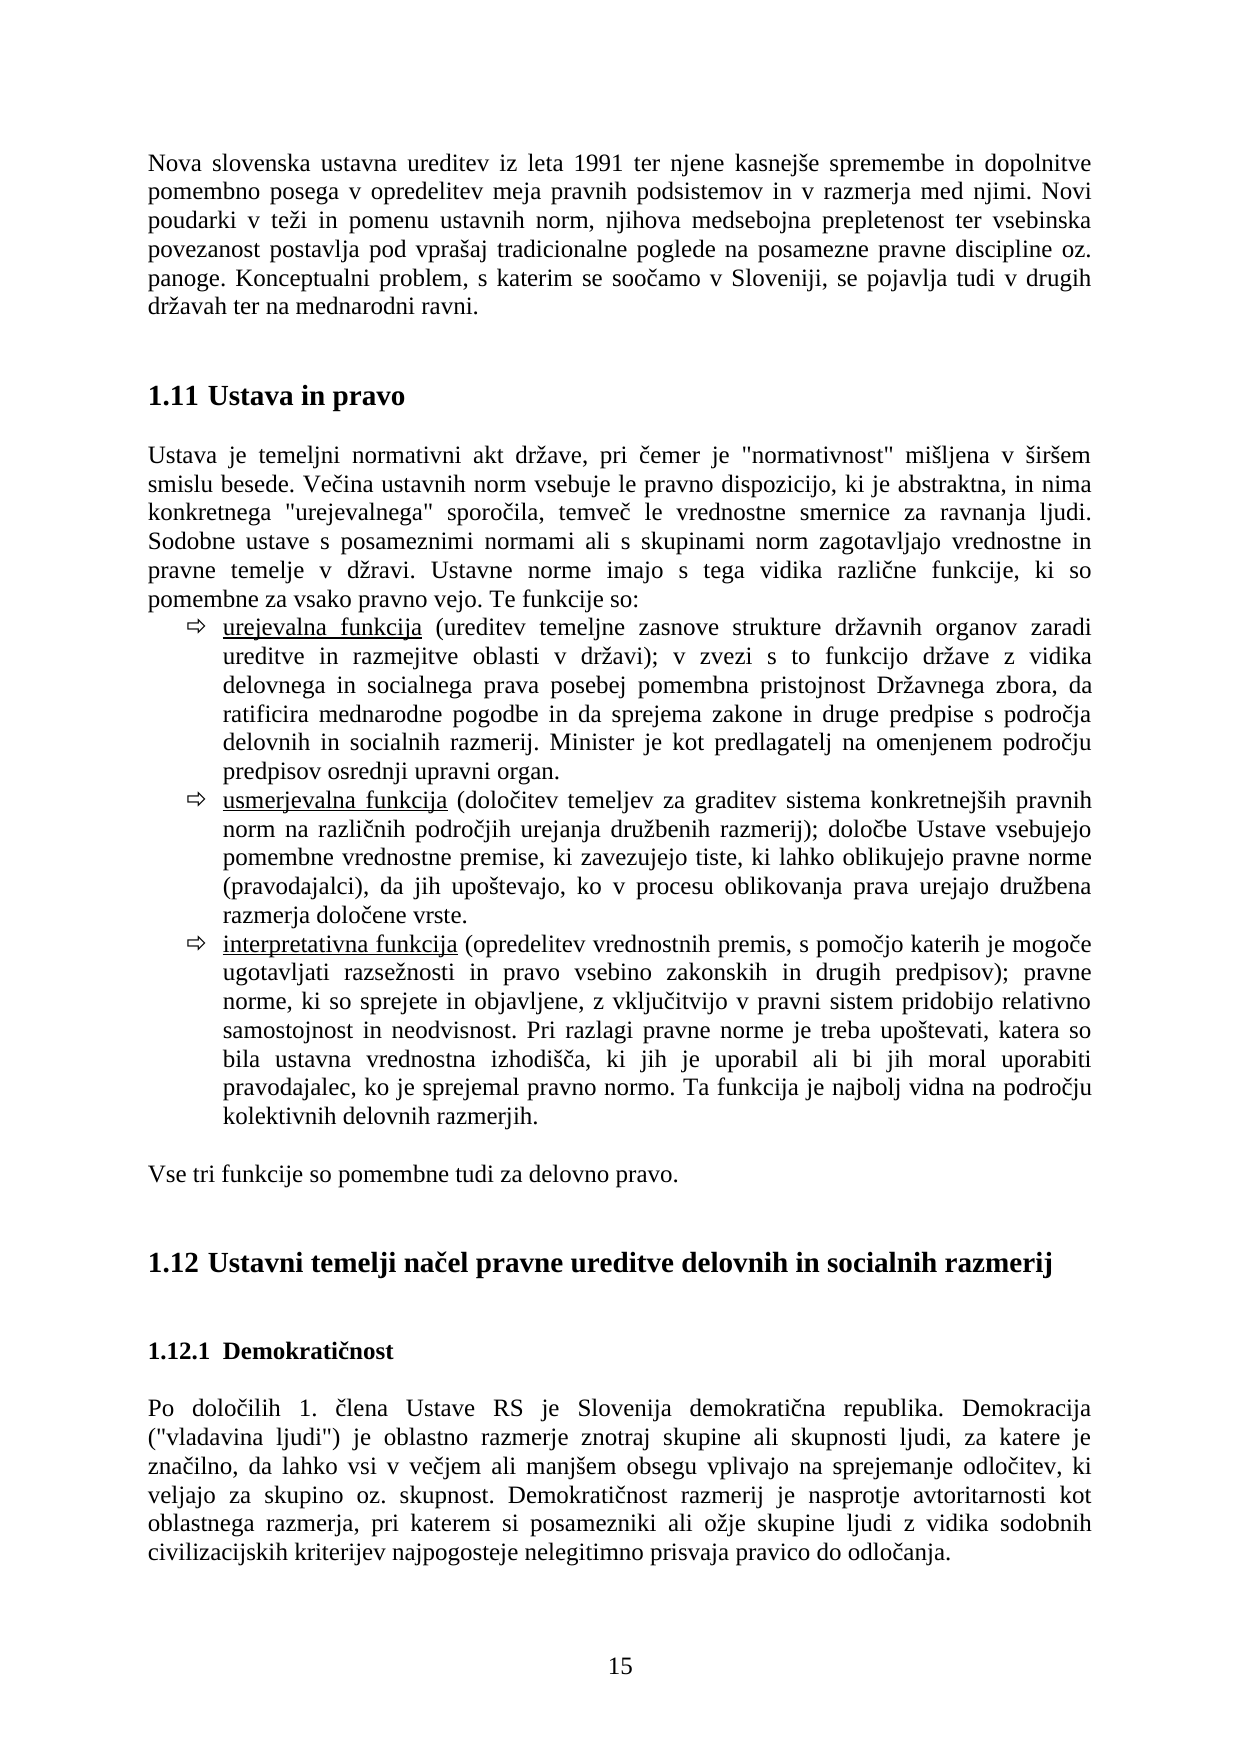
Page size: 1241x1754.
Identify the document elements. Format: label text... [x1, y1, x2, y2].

text Po določilih 1. člena Ustave RS je Slovenija demokratična republika. Demokracija ("vladavina ljudi") je oblastno razmerje znotraj skupine ali skupnosti ljudi, za katere je značilno, da lahko vsi v večjem ali manjšem obsegu vplivajo na sprejemanje odločitev, ki veljajo za skupino oz. skupnost. Demokratičnost razmerij je nasprotje avtoritarnosti kot oblastnega razmerja, pri katerem si posamezniki ali ožje skupine ljudi z vidika sodobnih civilizacijskih kriterijev najpogosteje nelegitimno prisvaja pravico do odločanja. [148, 1393, 1093, 1566]
text Nova slovenska ustavna ureditev iz leta 1991 ter njene kasnejše spremembe in dopolnitve pomembno posega v opredelitev meja pravnih podsistemov in v razmerja med njimi. Novi poudarki v teži in pomenu ustavnih norm, njihova medsebojna prepletenost ter vsebinska povezanost postavlja pod vprašaj tradicionalne poglede na posamezne pravne discipline oz. panoge. Konceptualni problem, s katerim se soočamo v Sloveniji, se pojavlja tudi v drugih državah ter na mednarodni ravni. [148, 148, 1093, 320]
list interpretativna funkcija (opredelitev vrednostnih premis, s pomočjo katerih je mogoče ugotavljati razsežnosti in pravo vsebino zakonskih in drugih predpisov); pravne norme, ki so sprejete in objavljene, z vključitvijo v pravni sistem pridobijo relativno samostojnost in neodvisnost. Pri razlagi pravne norme je treba upoštevati, katera so bila ustavna vrednostna izhodišča, ki jih je uporabil ali bi jih moral uporabiti pravodajalec, ko je sprejemal pravno normo. Ta funkcija je najbolj vidna na področju kolektivnih delovnih razmerjih. [185, 929, 1093, 1130]
text Vse tri funkcije so pomembne tudi za delovno pravo. [148, 1159, 1093, 1187]
subtitle Ustava in pravo [148, 378, 1093, 411]
subtitle Ustavni temelji načel pravne ureditve delovnih in socialnih razmerij [148, 1245, 1093, 1278]
list urejevalna funkcija (ureditev temeljne zasnove strukture državnih organov zaradi ureditve in razmejitve oblasti v državi); v zvezi s to funkcijo države z vidika delovnega in socialnega prava posebej pomembna pristojnost Državnega zbora, da ratificira mednarodne pogodbe in da sprejema zakone in druge predpise s področja delovnih in socialnih razmerij. Minister je kot predlagatelj na omenjenem področju predpisov osrednji upravni organ. [185, 612, 1093, 785]
subtitle Demokratičnost [148, 1336, 1093, 1365]
text Ustava je temeljni normativni akt države, pri čemer je "normativnost" mišljena v širšem smislu besede. Večina ustavnih norm vsebuje le pravno dispozicijo, ki je abstraktna, in nima konkretnega "urejevalnega" sporočila, temveč le vrednostne smernice za ravnanja ljudi. Sodobne ustave s posameznimi normami ali s skupinami norm zagotavljajo vrednostne in pravne temelje v džravi. Ustavne norme imajo s tega vidika različne funkcije, ki so pomembne za vsako pravno vejo. Te funkcije so: [148, 440, 1093, 612]
list usmerjevalna funkcija (določitev temeljev za graditev sistema konkretnejših pravnih norm na različnih področjih urejanja družbenih razmerij); določbe Ustave vsebujejo pomembne vrednostne premise, ki zavezujejo tiste, ki lahko oblikujejo pravne norme (pravodajalci), da jih upoštevajo, ko v procesu oblikovanja prava urejajo družbena razmerja določene vrste. [185, 785, 1093, 929]
